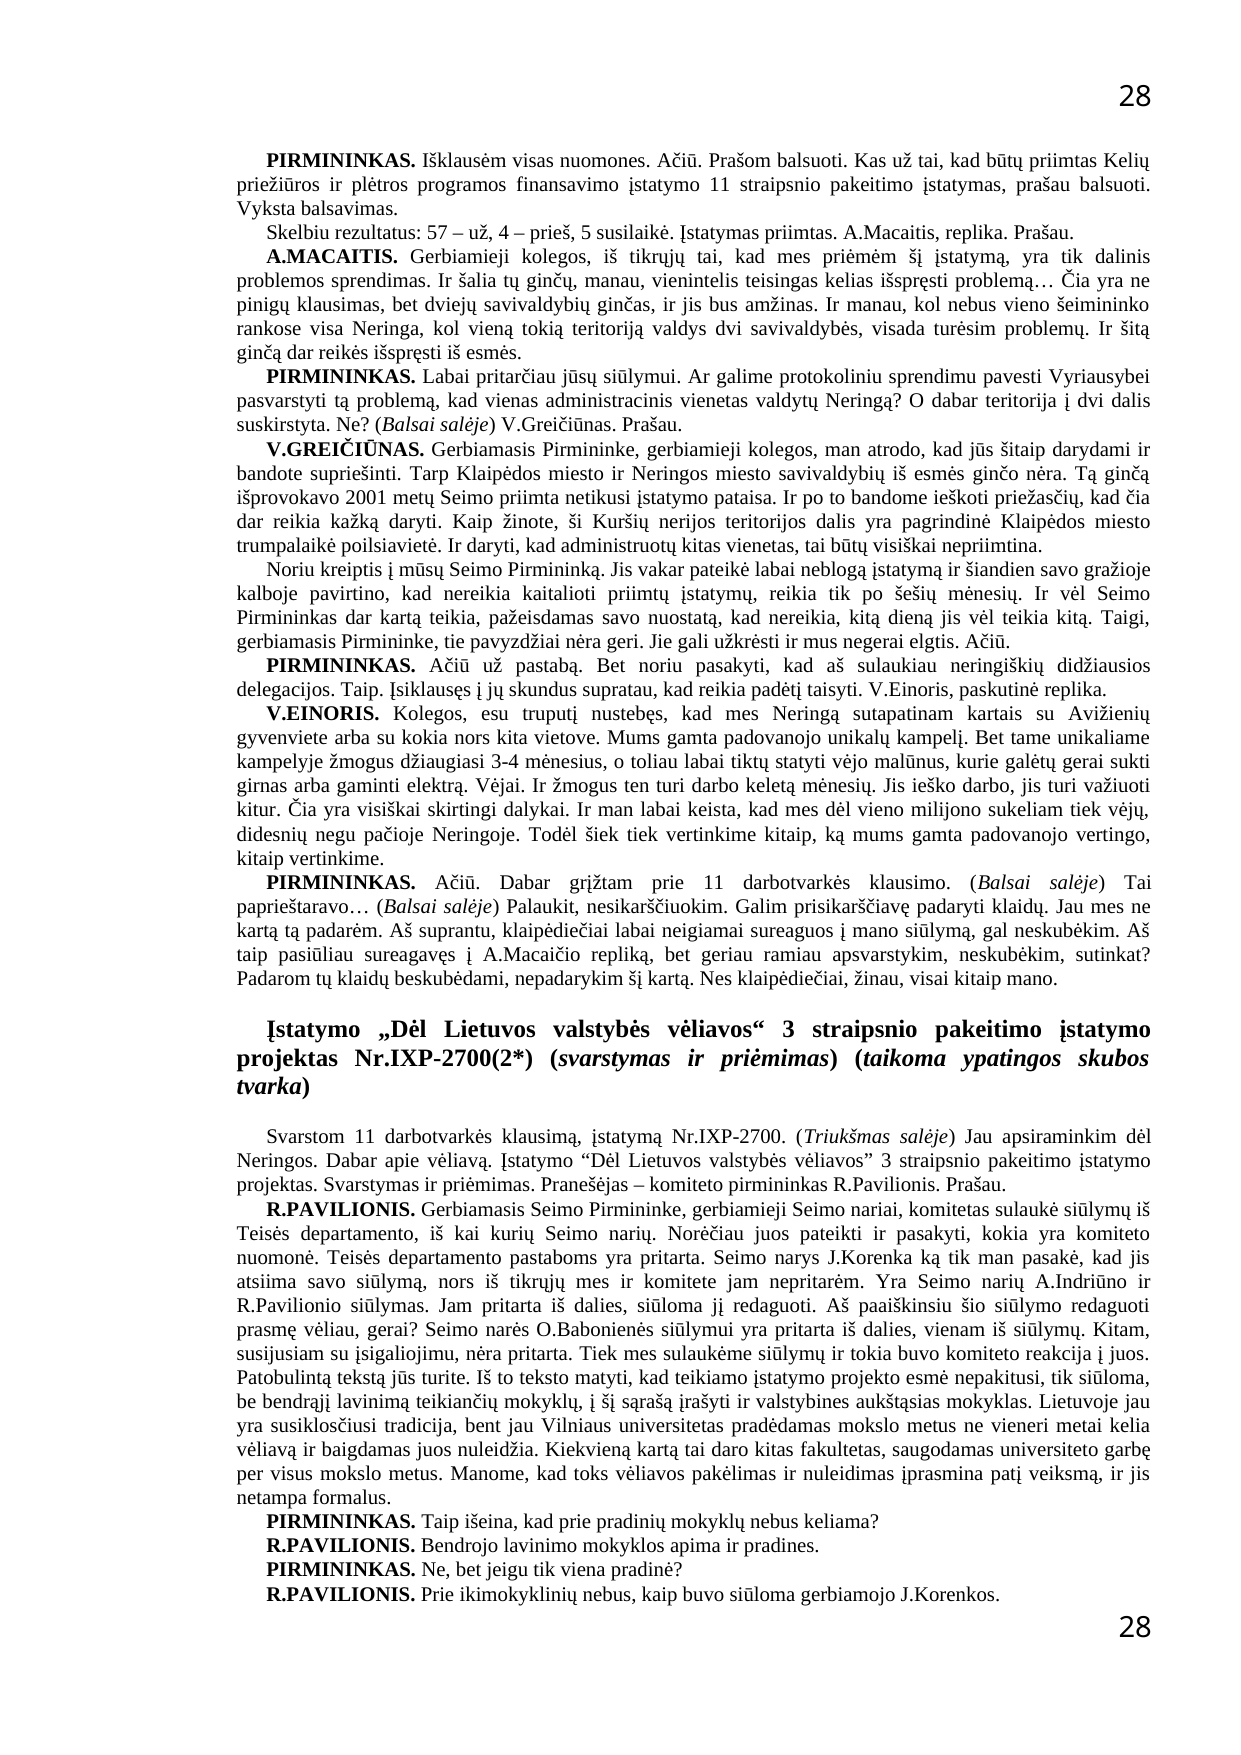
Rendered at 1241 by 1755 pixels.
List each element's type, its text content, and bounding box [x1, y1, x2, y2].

text Noriu kreiptis į mūsų Seimo Pirmininką. Jis vakar pateikė labai neblogą įstatymą ir šiandien savo gražioje kalboje pavirtino, kad nereikia kaitalioti priimtų įstatymų, reikia tik po šešių mėnesių. Ir vėl Seimo Pirmininkas dar kartą teikia, pažeisdamas savo nuostatą, kad nereikia, kitą dieną jis vėl teikia kitą. Taigi, gerbiamasis Pirmininke, tie pavyzdžiai nėra geri. Jie gali užkrėsti ir mus negerai elgtis. Ačiū. [236, 557, 1152, 653]
text V.GREIČIŪNAS. Gerbiamasis Pirmininke, gerbiamieji kolegos, man atrodo, kad jūs šitaip darydami ir bandote supriešinti. Tarp Klaipėdos miesto ir Neringos miesto savivaldybių iš esmės ginčo nėra. Tą ginčą išprovokavo 2001 metų Seimo priimta netikusi įstatymo pataisa. Ir po to bandome ieškoti priežasčių, kad čia dar reikia kažką daryti. Kaip žinote, ši Kuršių nerijos teritorijos dalis yra pagrindinė Klaipėdos miesto trumpalaikė poilsiavietė. Ir daryti, kad administruotų kitas vienetas, tai būtų visiškai nepriimtina. [236, 436, 1152, 557]
text Svarstom 11 darbotvarkės klausimą, įstatymą Nr.IXP-2700. (Triukšmas salėje) Jau apsiraminkim dėl Neringos. Dabar apie vėliavą. Įstatymo “Dėl Lietuvos valstybės vėliavos” 3 straipsnio pakeitimo įstatymo projektas. Svarstymas ir priėmimas. Pranešėjas – komiteto pirmininkas R.Pavilionis. Prašau. [236, 1124, 1152, 1196]
text A.MACAITIS. Gerbiamieji kolegos, iš tikrųjų tai, kad mes priėmėm šį įstatymą, yra tik dalinis problemos sprendimas. Ir šalia tų ginčų, manau, vienintelis teisingas kelias išspręsti problemą… Čia yra ne pinigų klausimas, bet dviejų savivaldybių ginčas, ir jis bus amžinas. Ir manau, kol nebus vieno šeimininko rankose visa Neringa, kol vieną tokią teritoriją valdys dvi savivaldybės, visada turėsim problemų. Ir šitą ginčą dar reikės išspręsti iš esmės. [236, 244, 1152, 364]
text PIRMININKAS. Ne, bet jeigu tik viena pradinė? [236, 1557, 1152, 1581]
text Skelbiu rezultatus: 57 – už, 4 – prieš, 5 susilaikė. Įstatymas priimtas. A.Macaitis, replika. Prašau. [236, 220, 1152, 244]
text PIRMININKAS. Ačiū. Dabar grįžtam prie 11 darbotvarkės klausimo. (Balsai salėje) Tai paprieštaravo… (Balsai salėje) Palaukit, nesikarščiuokim. Galim prisikarščiavę padaryti klaidų. Jau mes ne kartą tą padarėm. Aš suprantu, klaipėdiečiai labai neigiamai sureaguos į mano siūlymą, gal neskubėkim. Aš taip pasiūliau sureagavęs į A.Macaičio repliką, bet geriau ramiau apsvarstykim, neskubėkim, sutinkat? Padarom tų klaidų beskubėdami, nepadarykim šį kartą. Nes klaipėdiečiai, žinau, visai kitaip mano. [236, 869, 1152, 990]
text PIRMININKAS. Labai pritarčiau jūsų siūlymui. Ar galime protokoliniu sprendimu pavesti Vyriausybei pasvarstyti tą problemą, kad vienas administracinis vienetas valdytų Neringą? O dabar teritorija į dvi dalis suskirstyta. Ne? (Balsai salėje) V.Greičiūnas. Prašau. [236, 364, 1152, 436]
text PIRMININKAS. Ačiū už pastabą. Bet noriu pasakyti, kad aš sulaukiau neringiškių didžiausios delegacijos. Taip. Įsiklausęs į jų skundus supratau, kad reikia padėtį taisyti. V.Einoris, paskutinė replika. [236, 653, 1152, 701]
text R.PAVILIONIS. Prie ikimokyklinių nebus, kaip buvo siūloma gerbiamojo J.Korenkos. [236, 1581, 1152, 1606]
text PIRMININKAS. Taip išeina, kad prie pradinių mokyklų nebus keliama? [236, 1509, 1152, 1533]
text Įstatymo „Dėl Lietuvos valstybės vėliavos“ 3 straipsnio pakeitimo įstatymo projektas Nr.IXP-2700(2*) (svarstymas ir priėmimas) (taikoma ypatingos skubos tvarka) [236, 1014, 1152, 1100]
text PIRMININKAS. Išklausėm visas nuomones. Ačiū. Prašom balsuoti. Kas už tai, kad būtų priimtas Kelių priežiūros ir plėtros programos finansavimo įstatymo 11 straipsnio pakeitimo įstatymas, prašau balsuoti. Vyksta balsavimas. [236, 148, 1152, 220]
text R.PAVILIONIS. Bendrojo lavinimo mokyklos apima ir pradines. [236, 1533, 1152, 1557]
text V.EINORIS. Kolegos, esu truputį nustebęs, kad mes Neringą sutapatinam kartais su Avižienių gyvenviete arba su kokia nors kita vietove. Mums gamta padovanojo unikalų kampelį. Bet tame unikaliame kampelyje žmogus džiaugiasi 3-4 mėnesius, o toliau labai tiktų statyti vėjo malūnus, kurie galėtų gerai sukti girnas arba gaminti elektrą. Vėjai. Ir žmogus ten turi darbo keletą mėnesių. Jis ieško darbo, jis turi važiuoti kitur. Čia yra visiškai skirtingi dalykai. Ir man labai keista, kad mes dėl vieno milijono sukeliam tiek vėjų, didesnių negu pačioje Neringoje. Todėl šiek tiek vertinkime kitaip, ką mums gamta padovanojo vertingo, kitaip vertinkime. [236, 701, 1152, 869]
text R.PAVILIONIS. Gerbiamasis Seimo Pirmininke, gerbiamieji Seimo nariai, komitetas sulaukė siūlymų iš Teisės departamento, iš kai kurių Seimo narių. Norėčiau juos pateikti ir pasakyti, kokia yra komiteto nuomonė. Teisės departamento pastaboms yra pritarta. Seimo narys J.Korenka ką tik man pasakė, kad jis atsiima savo siūlymą, nors iš tikrųjų mes ir komitete jam nepritarėm. Yra Seimo narių A.Indriūno ir R.Pavilionio siūlymas. Jam pritarta iš dalies, siūloma jį redaguoti. Aš paaiškinsiu šio siūlymo redaguoti prasmę vėliau, gerai? Seimo narės O.Babonienės siūlymui yra pritarta iš dalies, vienam iš siūlymų. Kitam, susijusiam su įsigaliojimu, nėra pritarta. Tiek mes sulaukėme siūlymų ir tokia buvo komiteto reakcija į juos. Patobulintą tekstą jūs turite. Iš to teksto matyti, kad teikiamo įstatymo projekto esmė nepakitusi, tik siūloma, be bendrąjį lavinimą teikiančių mokyklų, į šį sąrašą įrašyti ir valstybines aukštąsias mokyklas. Lietuvoje jau yra susiklosčiusi tradicija, bent jau Vilniaus universitetas pradėdamas mokslo metus ne vieneri metai kelia vėliavą ir baigdamas juos nuleidžia. Kiekvieną kartą tai daro kitas fakultetas, saugodamas universiteto garbę per visus mokslo metus. Manome, kad toks vėliavos pakėlimas ir nuleidimas įprasmina patį veiksmą, ir jis netampa formalus. [236, 1196, 1152, 1509]
